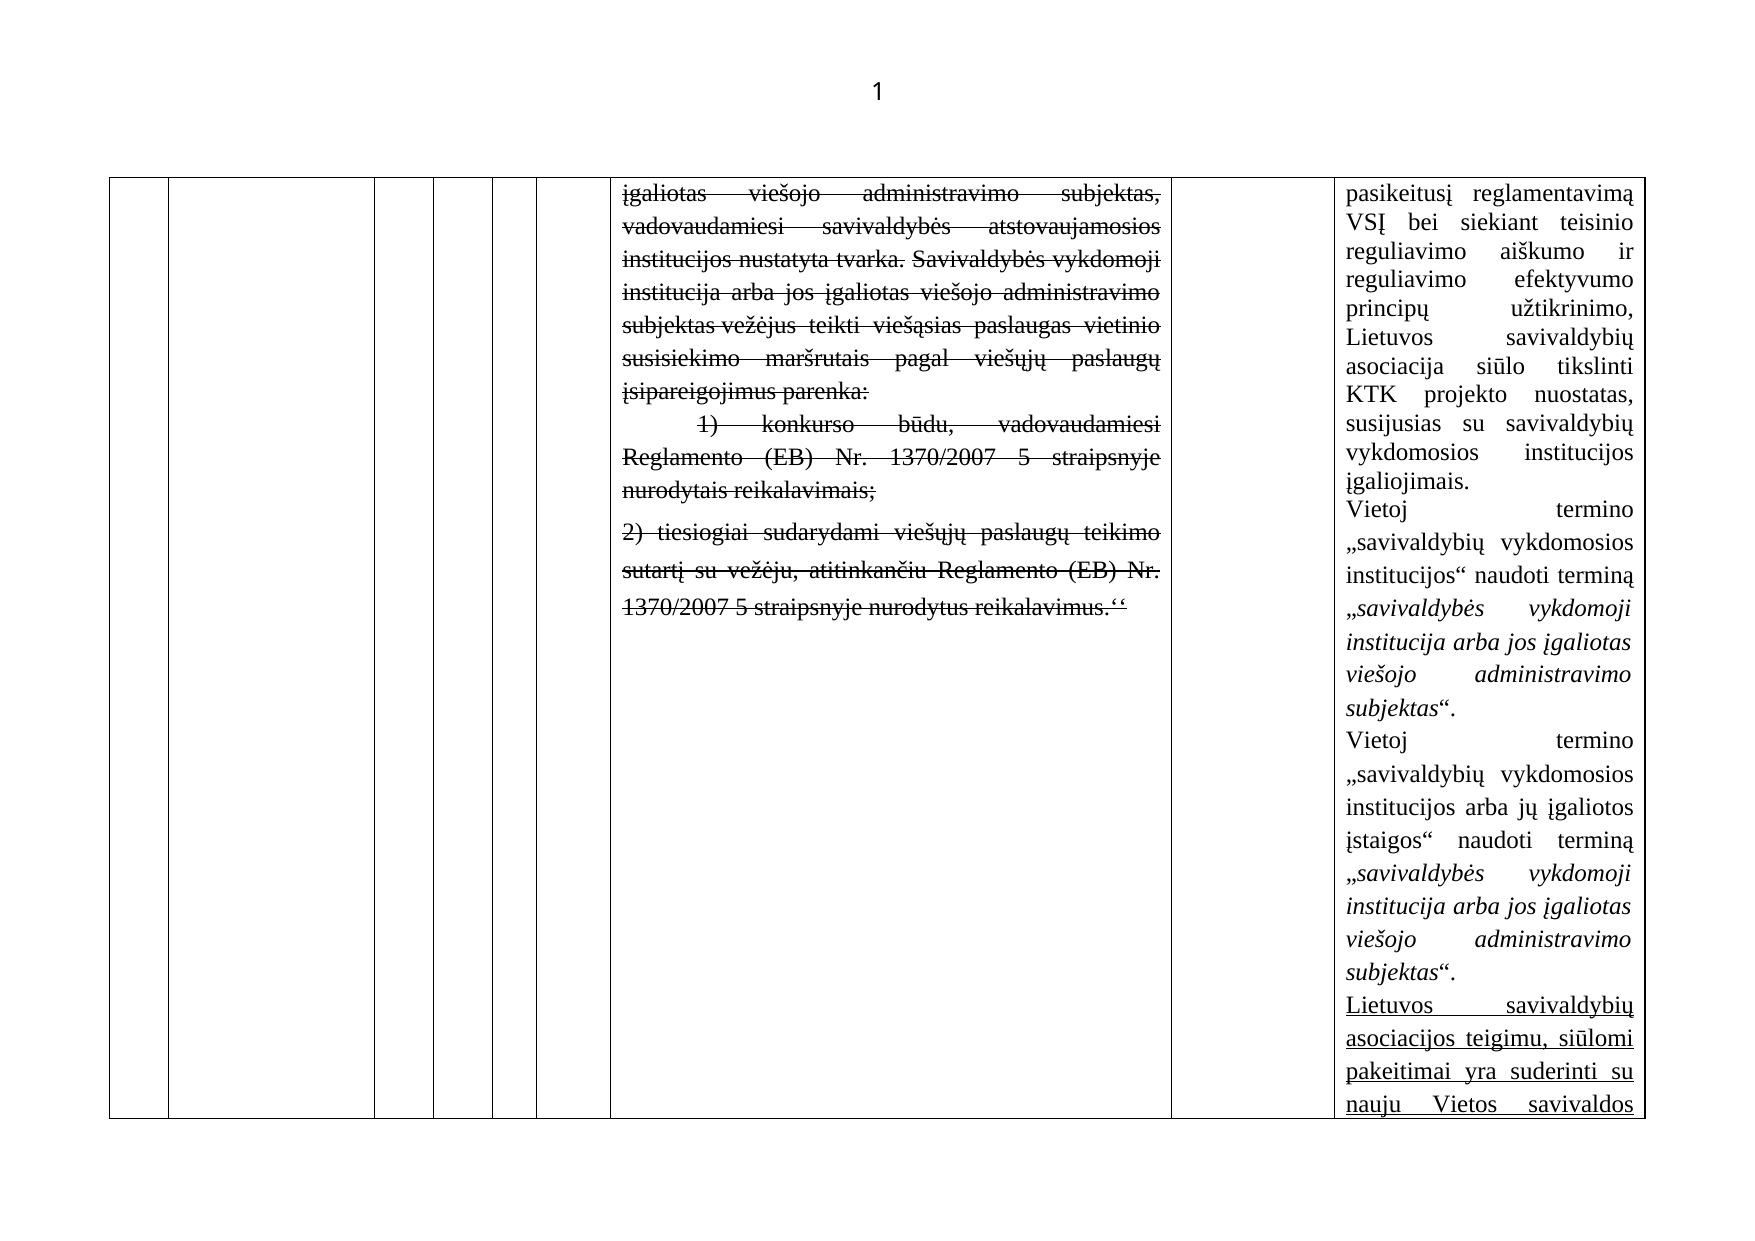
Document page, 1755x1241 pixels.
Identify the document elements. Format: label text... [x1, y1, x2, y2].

table_cell [1172, 178, 1334, 1118]
table_cell pasikeitusį reglamentavimą VSĮ bei siekiant teisinio reguliavimo aiškumo ir reguliavimo efektyvumo principų užtikrinimo, Lietuvos savivaldybių asociacija siūlo tikslinti KTK projekto nuostatas, susijusias su savivaldybių vykdomosios institucijos įgaliojimais. Vietoj termino „savivaldybių vykdomosios institucijos“ naudoti terminą „savivaldybės vykdomoji institucija arba jos įgaliotas viešojo administravimo subjektas“. Vietoj termino „savivaldybių vykdomosios institucijos arba jų įgaliotos įstaigos“ naudoti terminą „savivaldybės vykdomoji institucija arba jos įgaliotas viešojo administravimo subjektas“. Lietuvos savivaldybių asociacijos teigimu, siūlomi pakeitimai yra suderinti su nauju Vietos savivaldos [1335, 178, 1644, 1118]
table_cell [110, 178, 168, 1118]
table_cell [434, 178, 492, 1118]
table_cell [169, 178, 374, 1118]
table_cell [537, 178, 610, 1118]
table_cell [375, 178, 433, 1118]
table_cell įgaliotas viešojo administravimo subjektas, vadovaudamiesi savivaldybės atstovaujamosios institucijos nustatyta tvarka. Savivaldybės vykdomoji institucija arba jos įgaliotas viešojo administravimo subjektas vežėjus teikti viešąsias paslaugas vietinio susisiekimo maršrutais pagal viešųjų paslaugų įsipareigojimus parenka: 1) konkurso būdu, vadovaudamiesi Reglamento (EB) Nr. 1370/2007 5 straipsnyje nurodytais reikalavimais; 2) tiesiogiai sudarydami viešųjų paslaugų teikimo sutartį su vežėju, atitinkančiu Reglamento (EB) Nr. 1370/2007 5 straipsnyje nurodytus reikalavimus.‘‘ [611, 178, 1171, 1118]
table_cell [493, 178, 536, 1118]
